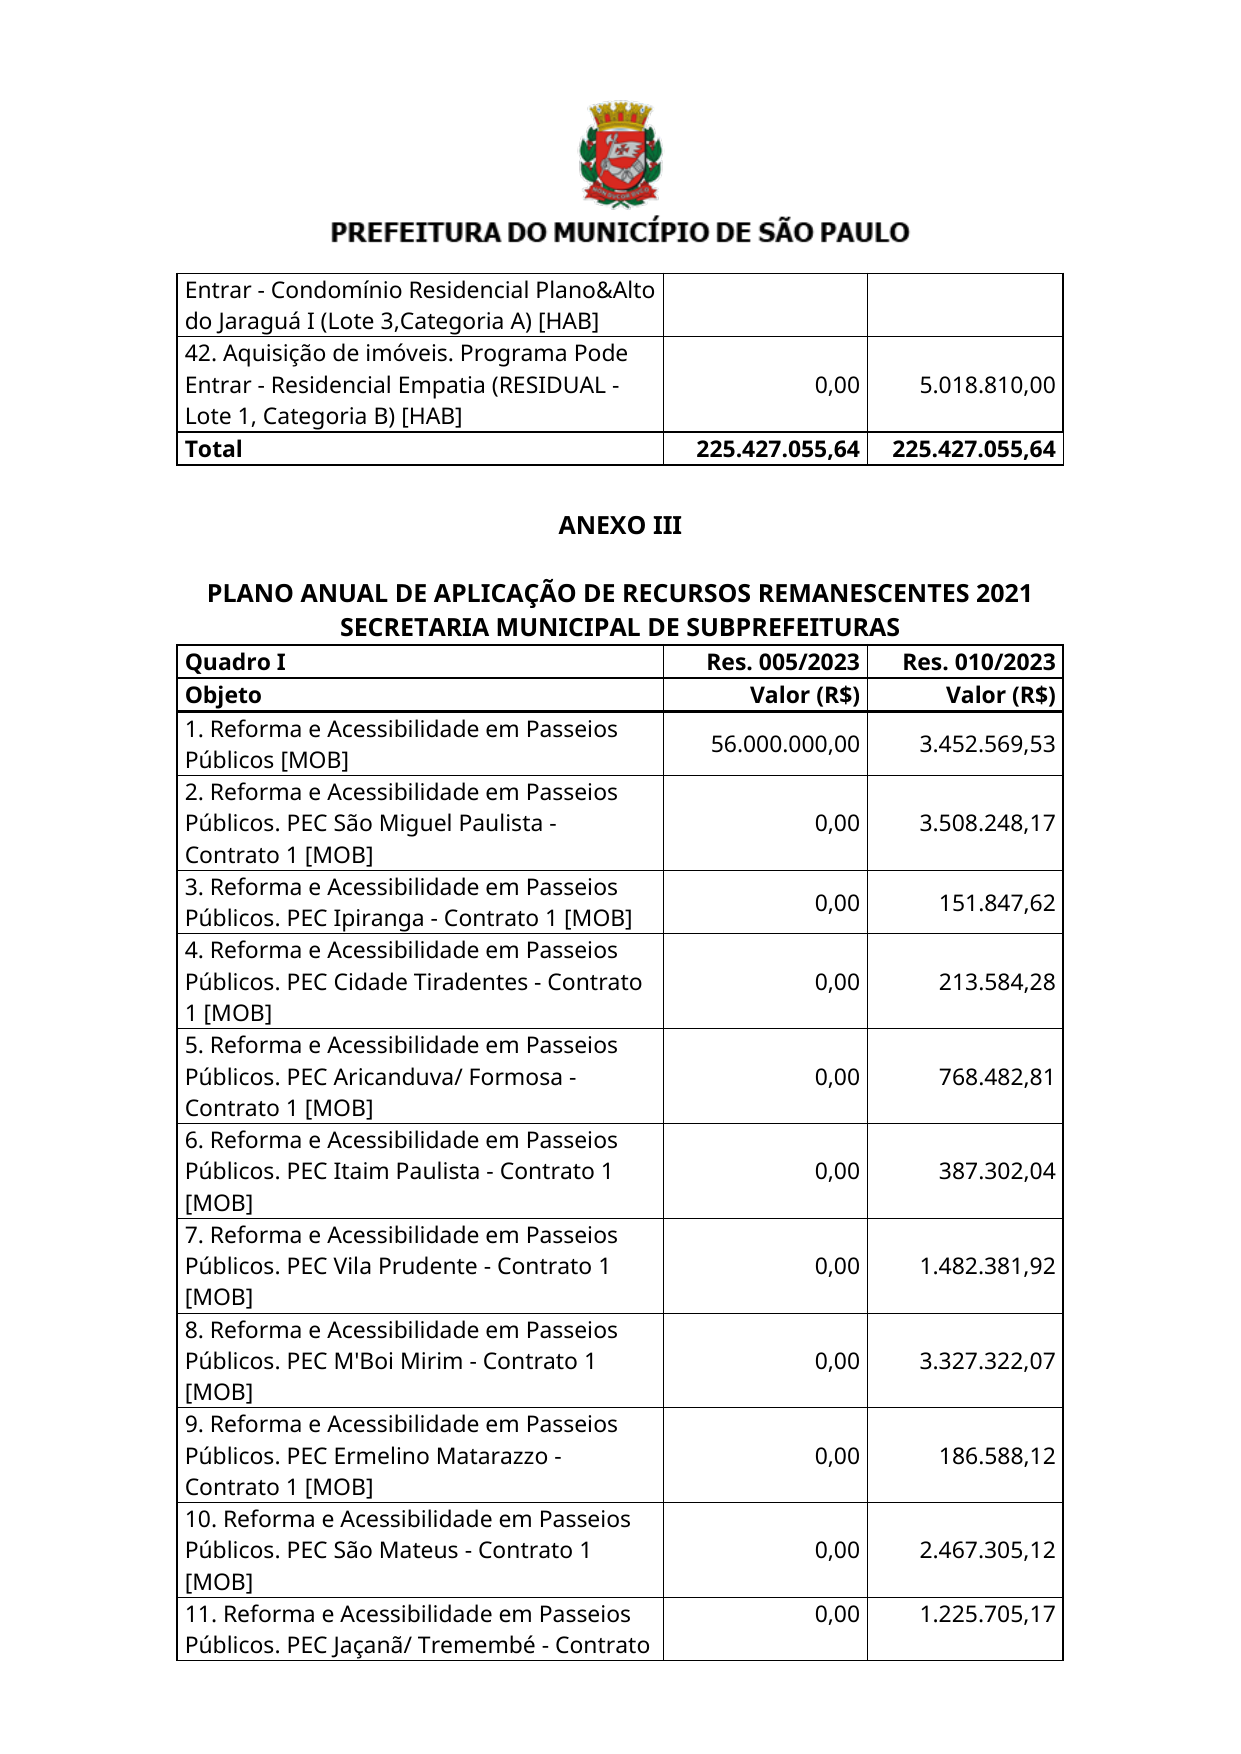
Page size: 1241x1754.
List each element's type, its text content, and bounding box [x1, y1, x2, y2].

table_cell 4. Reforma e Acessibilidade em Passeios Públicos. PEC Cidade Tiradentes - Contrato 1 [MOB] [178, 934, 663, 1028]
table_cell 2.467.305,12 [868, 1503, 1062, 1597]
table_cell 0,00 [664, 1503, 867, 1597]
table_cell Valor (R$) [868, 679, 1062, 710]
table_cell Res. 005/2023 [664, 646, 867, 677]
table_cell 186.588,12 [868, 1408, 1062, 1502]
table_cell SECRETARIA MUNICIPAL DE SUBPREFEITURAS [177, 610, 1063, 644]
table_cell 5. Reforma e Acessibilidade em Passeios Públicos. PEC Aricanduva/ Formosa - Contrato 1 [MOB] [178, 1029, 663, 1123]
table_cell Entrar - Condomínio Residencial Plano&Alto do Jaraguá I (Lote 3,Categoria A) [HAB] [178, 274, 663, 336]
table_cell 0,00 [664, 1029, 867, 1123]
table_cell 151.847,62 [868, 871, 1062, 933]
table_cell Res. 010/2023 [868, 646, 1062, 677]
table_cell 213.584,28 [868, 934, 1062, 1028]
table_cell 225.427.055,64 [868, 433, 1063, 464]
table_cell 0,00 [664, 776, 867, 870]
table_cell 11. Reforma e Acessibilidade em Passeios Públicos. PEC Jaçanã/ Tremembé - Contrato [178, 1598, 663, 1660]
table_cell 9. Reforma e Acessibilidade em Passeios Públicos. PEC Ermelino Matarazzo - Contrato 1 [MOB] [178, 1408, 663, 1502]
table_cell 0,00 [664, 1219, 867, 1312]
table_cell 10. Reforma e Acessibilidade em Passeios Públicos. PEC São Mateus - Contrato 1 [MOB] [178, 1503, 663, 1597]
table_cell 0,00 [664, 934, 867, 1028]
table_cell 0,00 [664, 1408, 867, 1502]
table_cell Objeto [178, 679, 663, 710]
table_cell 8. Reforma e Acessibilidade em Passeios Públicos. PEC M'Boi Mirim - Contrato 1 [MOB] [178, 1314, 663, 1407]
table_cell 0,00 [664, 1124, 867, 1218]
table_cell 387.302,04 [868, 1124, 1062, 1218]
table_cell 6. Reforma e Acessibilidade em Passeios Públicos. PEC Itaim Paulista - Contrato 1 [MOB] [178, 1124, 663, 1218]
table_cell 3.452.569,53 [868, 713, 1062, 775]
table_cell 42. Aquisição de imóveis. Programa Pode Entrar - Residencial Empatia (RESIDUAL - Lote 1, Categoria B) [HAB] [178, 337, 663, 431]
table_cell 1.482.381,92 [868, 1219, 1062, 1312]
table_cell Valor (R$) [664, 679, 867, 710]
table_cell 3.327.322,07 [868, 1314, 1062, 1407]
table_cell 3. Reforma e Acessibilidade em Passeios Públicos. PEC Ipiranga - Contrato 1 [MOB] [178, 871, 663, 933]
table_cell 56.000.000,00 [664, 713, 867, 775]
table_header ANEXO III PLANO ANUAL DE APLICAÇÃO DE RECURSOS REMANESCENTES 2021 [177, 508, 1063, 610]
table_cell 5.018.810,00 [868, 337, 1062, 431]
table_cell 2. Reforma e Acessibilidade em Passeios Públicos. PEC São Miguel Paulista - Contrato 1 [MOB] [178, 776, 663, 870]
table_cell 1. Reforma e Acessibilidade em Passeios Públicos [MOB] [178, 713, 663, 775]
table_cell 768.482,81 [868, 1029, 1062, 1123]
table_cell Quadro I [178, 646, 663, 677]
table_cell 1.225.705,17 [868, 1598, 1062, 1660]
table_cell 7. Reforma e Acessibilidade em Passeios Públicos. PEC Vila Prudente - Contrato 1 [MOB] [178, 1219, 663, 1312]
table_cell [868, 274, 1062, 336]
table_cell 225.427.055,64 [664, 433, 867, 464]
table_cell 0,00 [664, 871, 867, 933]
table_cell [664, 274, 867, 336]
table_cell 3.508.248,17 [868, 776, 1062, 870]
table_cell 0,00 [664, 337, 867, 431]
table_cell Total [178, 433, 663, 464]
table_cell 0,00 [664, 1598, 867, 1660]
table_cell 0,00 [664, 1314, 867, 1407]
